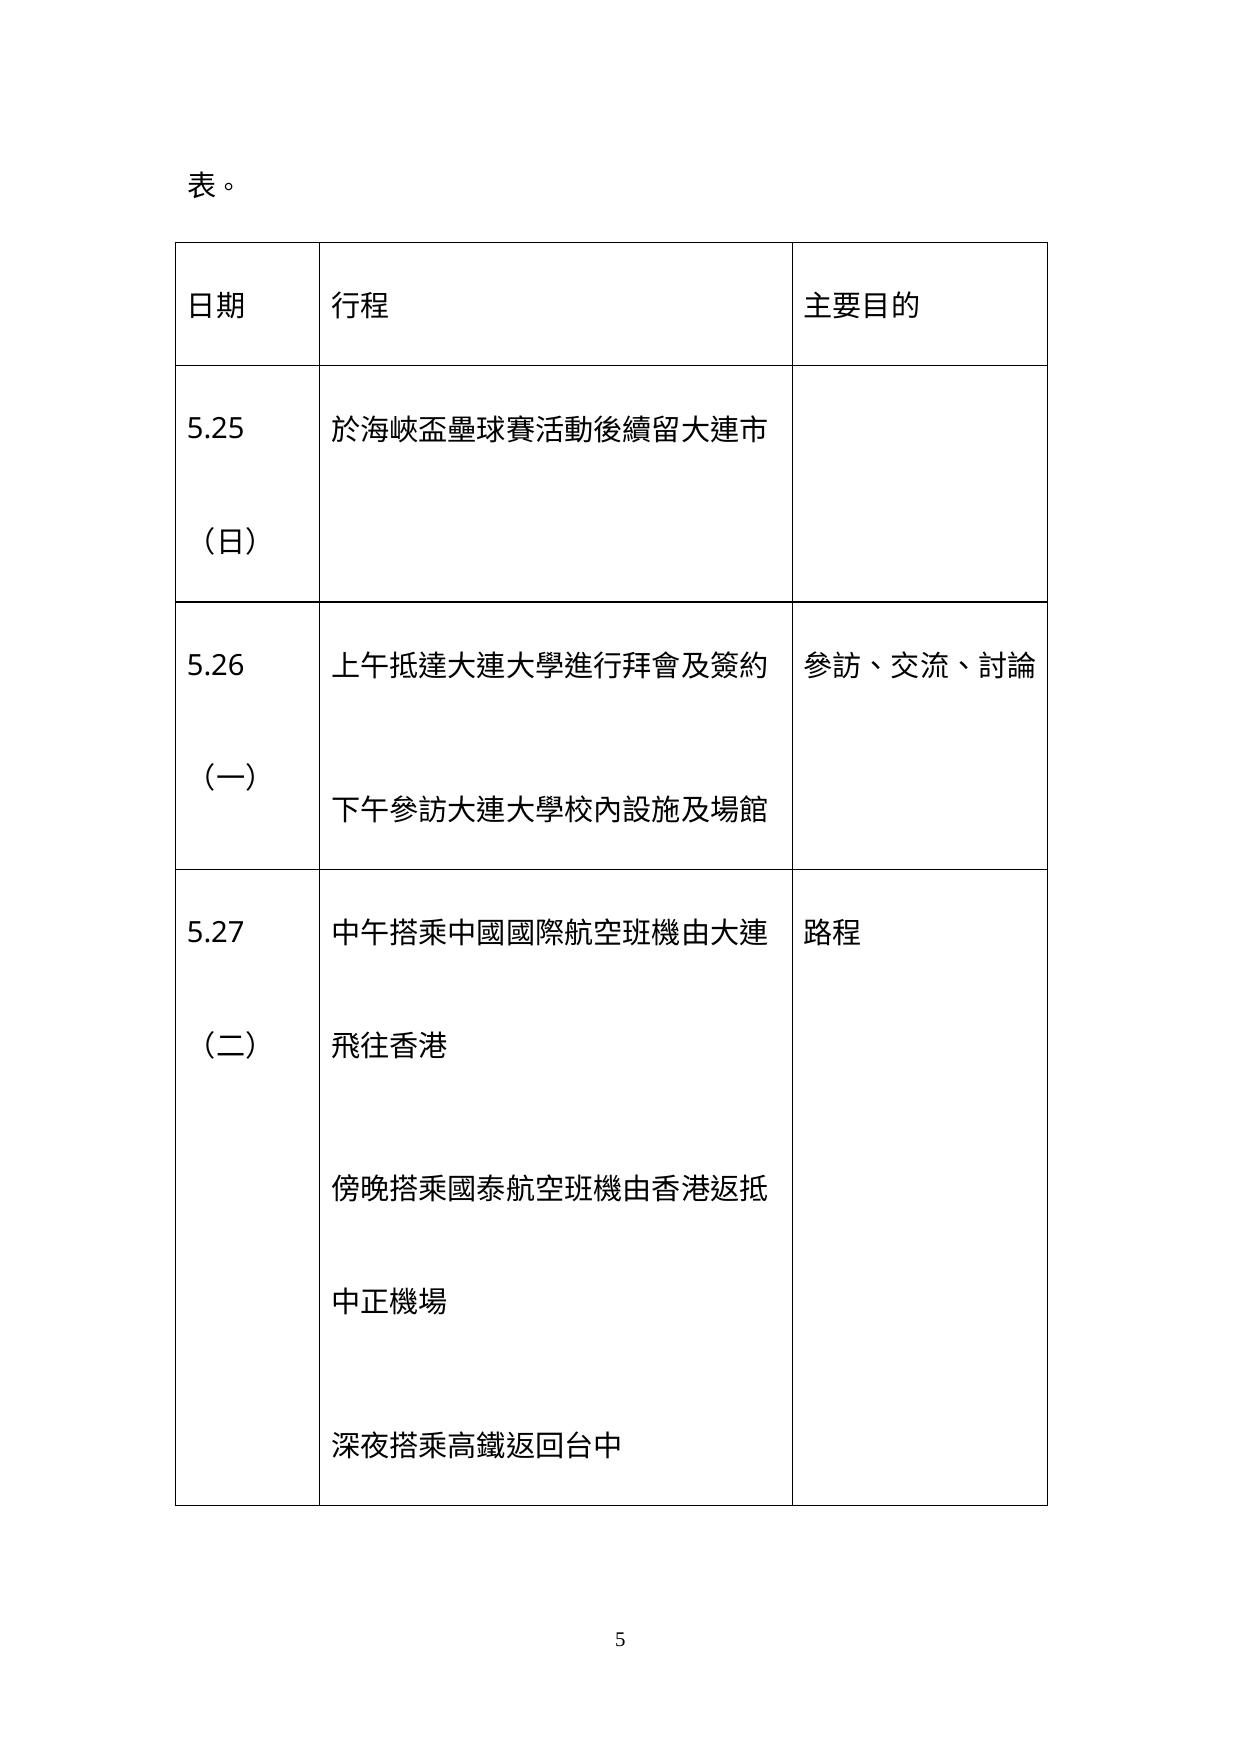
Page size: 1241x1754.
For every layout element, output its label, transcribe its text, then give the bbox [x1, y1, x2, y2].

table_cell 5.25（日） [176, 366, 319, 601]
table_cell 中午搭乘中國國際航空班機由大連飛往香港 傍晚搭乘國泰航空班機由香港返抵中正機場 深夜搭乘高鐵返回台中 [320, 870, 792, 1504]
table_header 行程 [320, 243, 792, 365]
table_cell 參訪、交流、討論 [793, 603, 1047, 869]
table_header 日期 [176, 243, 319, 365]
table_cell 上午抵達大連大學進行拜會及簽約 下午參訪大連大學校內設施及場館 [320, 603, 792, 869]
table_cell 5.27（二） [176, 870, 319, 1504]
table_header 主要目的 [793, 243, 1047, 365]
table_cell [793, 366, 1047, 601]
table_cell 於海峽盃壘球賽活動後續留大連市 [320, 366, 792, 601]
text 表。 [187, 146, 1053, 221]
table_cell 路程 [793, 870, 1047, 1504]
table_cell 5.26（一） [176, 603, 319, 869]
